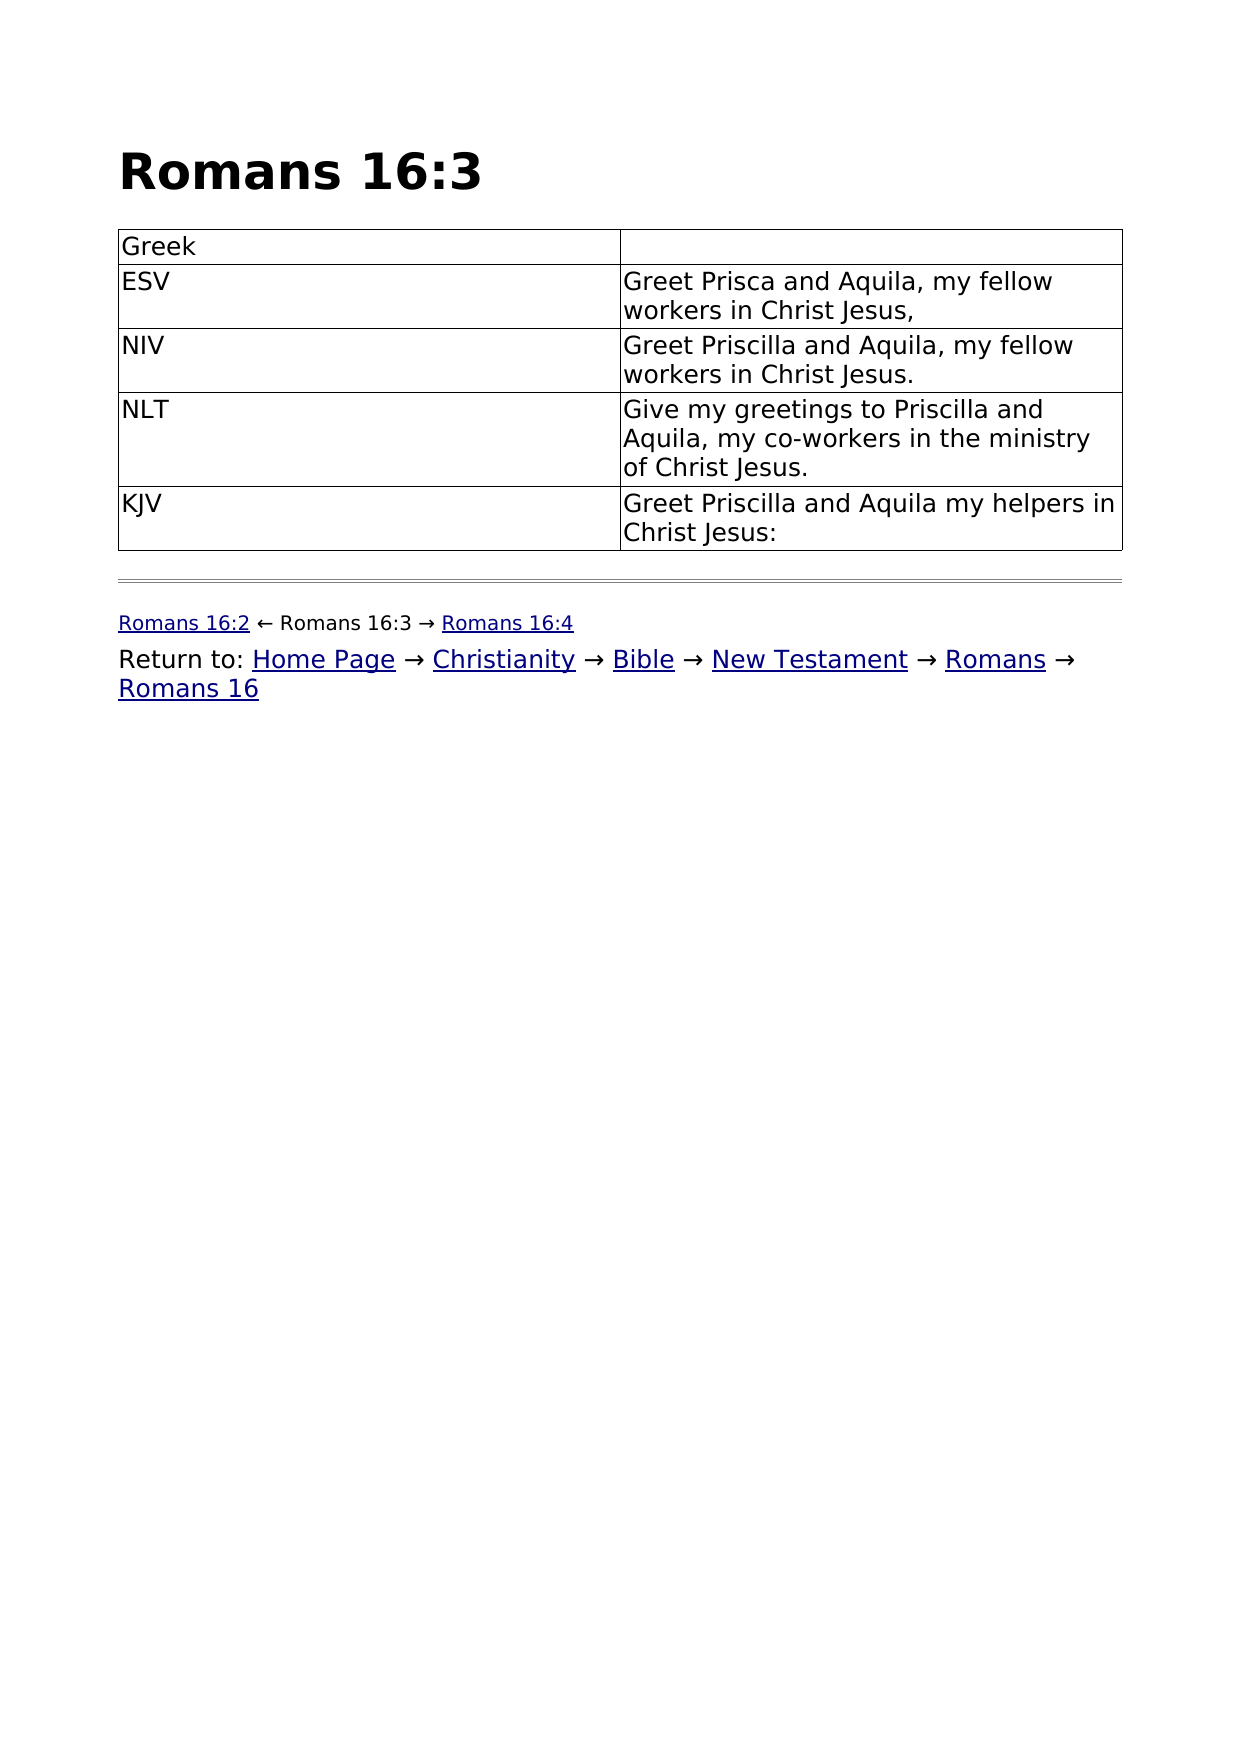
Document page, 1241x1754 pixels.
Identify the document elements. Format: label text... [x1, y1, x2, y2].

text Return to: Home Page → Christianity → Bible → New Testament → Romans → Romans 16 [118, 645, 1122, 704]
table_cell KJV [119, 487, 620, 550]
text Romans 16:2 ← Romans 16:3 → Romans 16:4 [118, 611, 1122, 645]
subtitle Romans 16:3 [118, 143, 1122, 201]
table_cell Greet Prisca and Aquila, my fellow workers in Christ Jesus, [621, 265, 1122, 328]
table_cell Give my greetings to Priscilla and Aquila, my co-workers in the ministry of Christ Jesus. [621, 393, 1122, 486]
table_cell ESV [119, 265, 620, 328]
table_cell Greet Priscilla and Aquila my helpers in Christ Jesus: [621, 487, 1122, 550]
table_cell Greet Priscilla and Aquila, my fellow workers in Christ Jesus. [621, 329, 1122, 392]
table_header [621, 230, 1122, 264]
table_header Greek [119, 230, 620, 264]
table_cell NLT [119, 393, 620, 486]
table_cell NIV [119, 329, 620, 392]
